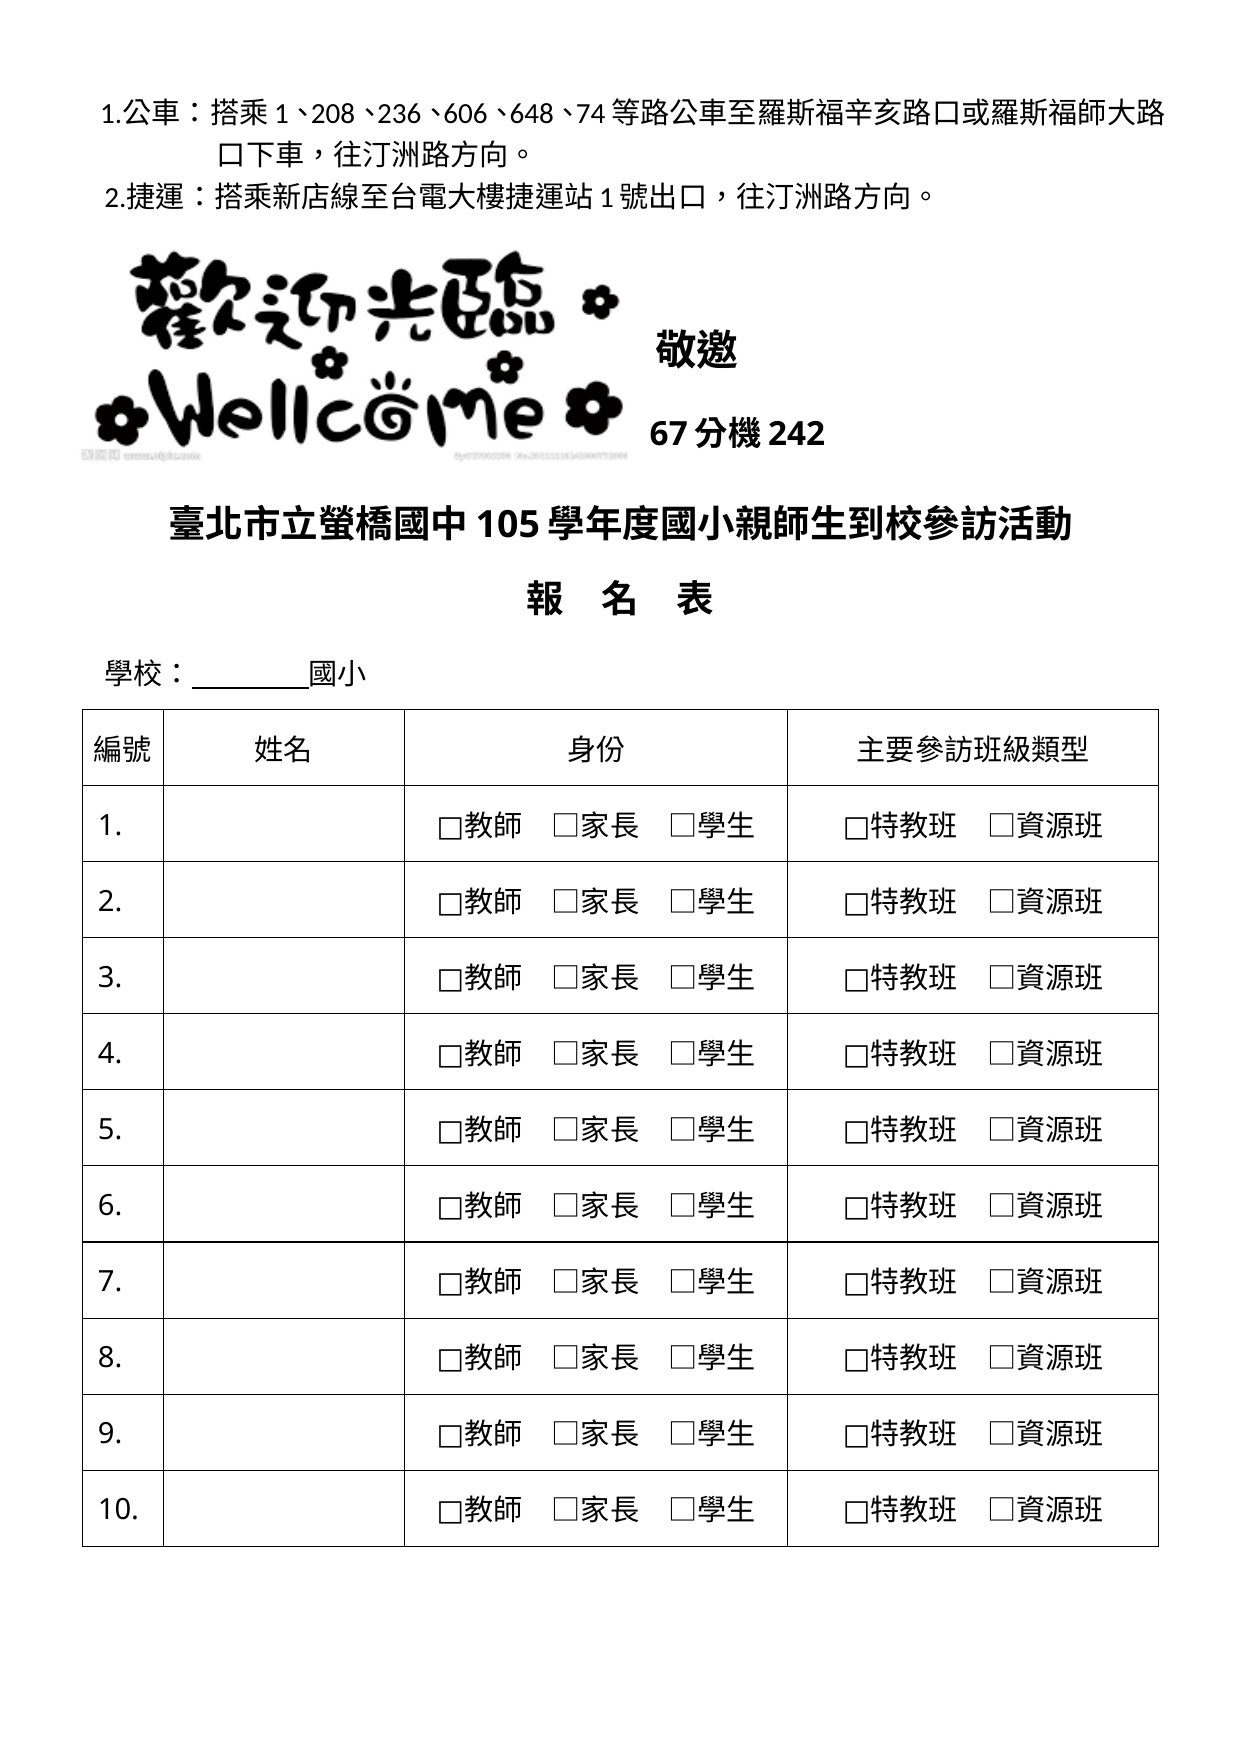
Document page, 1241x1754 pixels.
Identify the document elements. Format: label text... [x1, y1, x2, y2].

table_cell □教師 □家長 □學生 [405, 786, 787, 861]
text 學校： 國小 [75, 634, 1165, 709]
table_cell [83, 1243, 163, 1317]
table_header 編號 [83, 710, 163, 785]
table_cell □教師 □家長 □學生 [405, 1395, 787, 1469]
table_cell [164, 1319, 404, 1393]
table_cell [83, 1014, 163, 1089]
table_cell □特教班 □資源班 [788, 1090, 1158, 1165]
table_cell □特教班 □資源班 [788, 1166, 1158, 1241]
table_cell [83, 786, 163, 861]
table_cell [83, 1090, 163, 1165]
table_cell [164, 786, 404, 861]
table_cell □教師 □家長 □學生 [405, 1319, 787, 1393]
table_cell [83, 938, 163, 1013]
table_cell [164, 1243, 404, 1317]
table_cell [164, 1166, 404, 1241]
table_cell [83, 1471, 163, 1546]
table_cell □教師 □家長 □學生 [405, 1166, 787, 1241]
table_cell □特教班 □資源班 [788, 1471, 1158, 1546]
picture [77, 230, 633, 465]
text 歡迎洽詢 2368-8667分機242 [649, 406, 1165, 455]
table_cell [164, 862, 404, 937]
table_cell □教師 □家長 □學生 [405, 1471, 787, 1546]
table_header 身份 [405, 710, 787, 785]
table_cell [164, 1090, 404, 1165]
table_cell □特教班 □資源班 [788, 862, 1158, 937]
table_cell □特教班 □資源班 [788, 938, 1158, 1013]
table_cell [164, 1014, 404, 1089]
table_cell □特教班 □資源班 [788, 1243, 1158, 1317]
table_cell [83, 862, 163, 937]
text 螢橋國中全體 敬邀 [649, 317, 1165, 377]
table_cell [164, 1471, 404, 1546]
table_cell □教師 □家長 □學生 [405, 938, 787, 1013]
table_cell □特教班 □資源班 [788, 1014, 1158, 1089]
text 2.捷運：搭乘新店線至台電大樓捷運站1號出口，往汀洲路方向。 [75, 174, 1165, 216]
table_cell □教師 □家長 □學生 [405, 1090, 787, 1165]
table_cell [83, 1166, 163, 1241]
text 報 名 表 [75, 559, 1165, 634]
table_cell □特教班 □資源班 [788, 1395, 1158, 1469]
text 1.公車：搭乘1、208、236、606、648、74等路公車至羅斯福辛亥路口或羅斯福師大路口下車，往汀洲路方向。 [100, 89, 1165, 174]
table_cell [83, 1319, 163, 1393]
table_cell [164, 938, 404, 1013]
table_cell □特教班 □資源班 [788, 1319, 1158, 1393]
table_header 主要參訪班級類型 [788, 710, 1158, 785]
table_cell □特教班 □資源班 [788, 786, 1158, 861]
text 臺北市立螢橋國中105學年度國小親師生到校參訪活動 [75, 484, 1165, 559]
table_cell □教師 □家長 □學生 [405, 862, 787, 937]
table_header 姓名 [164, 710, 404, 785]
table_cell [164, 1395, 404, 1469]
table_cell □教師 □家長 □學生 [405, 1243, 787, 1317]
table_cell □教師 □家長 □學生 [405, 1014, 787, 1089]
table_cell [83, 1395, 163, 1469]
